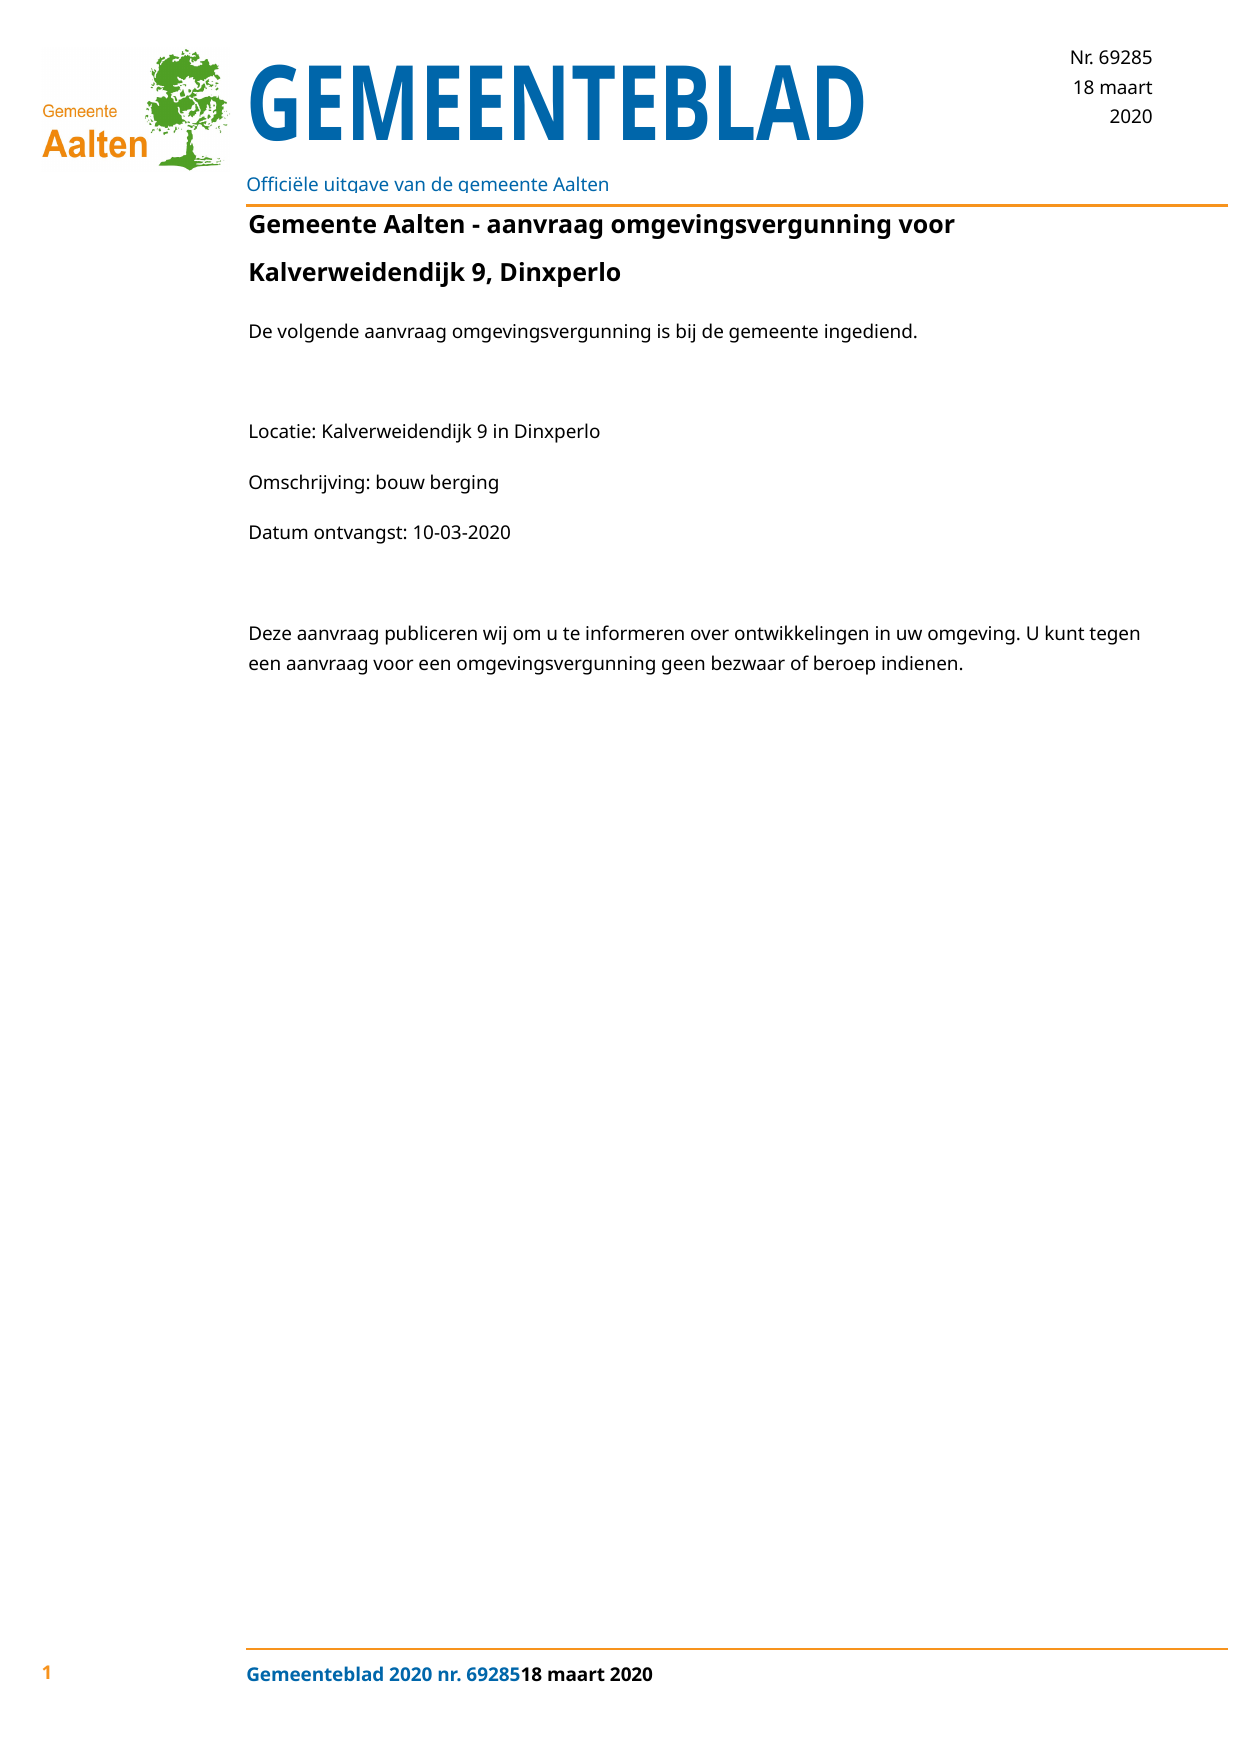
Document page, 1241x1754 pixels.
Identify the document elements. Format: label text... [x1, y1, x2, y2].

text Omschrijving: bouw berging [248, 469, 1152, 495]
text Gemeente Aalten - aanvraag omgevingsvergunning voor Kalverweidendijk 9, Dinxperlo [248, 207, 1152, 288]
text Deze aanvraag publiceren wij om u te informeren over ontwikkelingen in uw omgeving. U kunt tegen een aanvraag voor een omgevingsvergunning geen bezwaar of beroep indienen. [248, 620, 1152, 676]
text De volgende aanvraag omgevingsvergunning is bij de gemeente ingediend. [248, 318, 1152, 344]
picture [41, 47, 231, 172]
text Locatie: Kalverweidendijk 9 in Dinxperlo [248, 419, 1152, 444]
text Datum ontvangst: 10-03-2020 [248, 519, 1152, 545]
